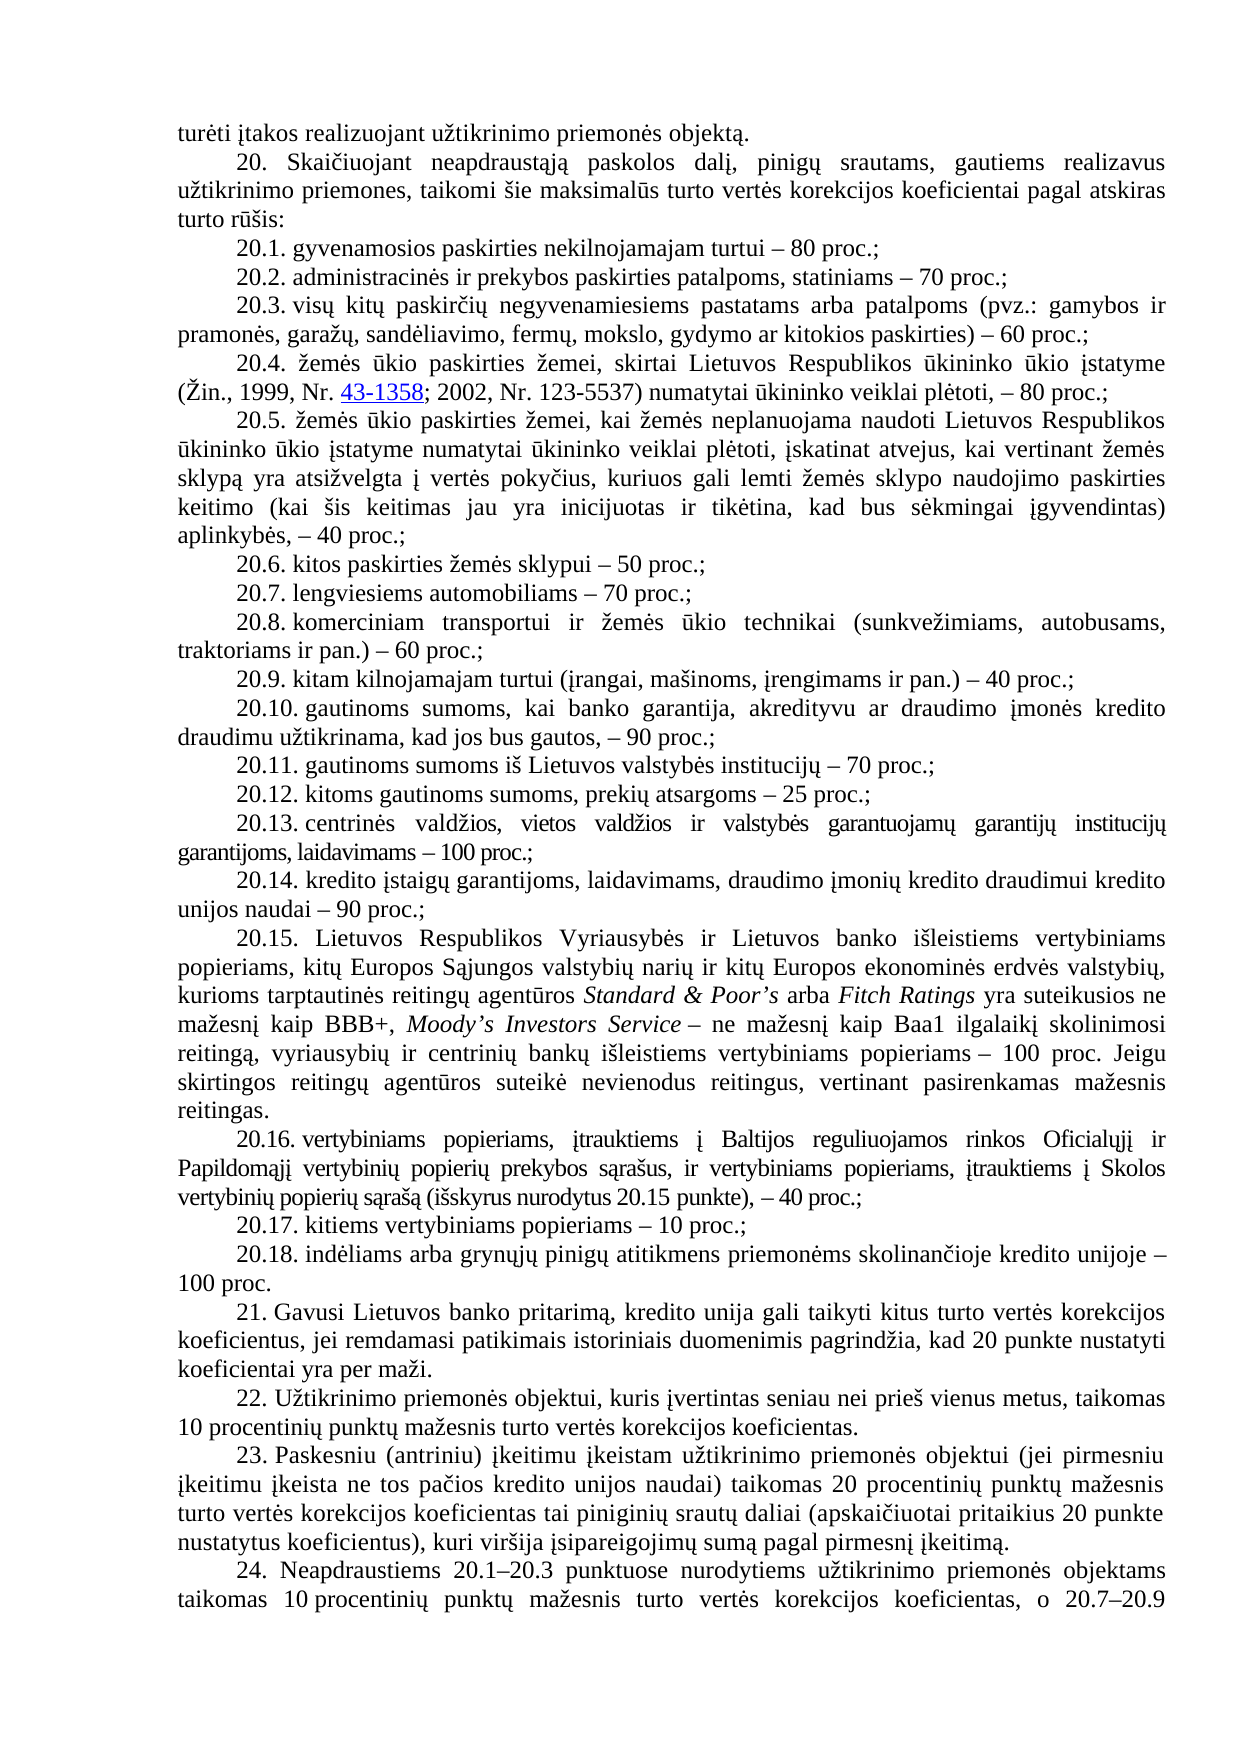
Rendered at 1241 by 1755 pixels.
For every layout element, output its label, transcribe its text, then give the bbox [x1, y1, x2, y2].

text 22. Užtikrinimo priemonės objektui, kuris įvertintas seniau nei prieš vienus metus, taikomas 10 procentinių punktų mažesnis turto vertės korekcijos koeficientas. [177, 1383, 1166, 1441]
text 20.1. gyvenamosios paskirties nekilnojamajam turtui – 80 proc.; [177, 233, 1166, 262]
text 21. Gavusi Lietuvos banko pritarimą, kredito unija gali taikyti kitus turto vertės korekcijos koeficientus, jei remdamasi patikimais istoriniais duomenimis pagrindžia, kad 20 punkte nustatyti koeficientai yra per maži. [177, 1297, 1166, 1383]
text 20.4. žemės ūkio paskirties žemei, skirtai Lietuvos Respublikos ūkininko ūkio įstatyme (Žin., 1999, Nr. 43-1358; 2002, Nr. 123-5537) numatytai ūkininko veiklai plėtoti, – 80 proc.; [177, 348, 1166, 406]
text 20.8. komerciniam transportui ir žemės ūkio technikai (sunkvežimiams, autobusams, traktoriams ir pan.) – 60 proc.; [177, 607, 1166, 664]
text 20.14. kredito įstaigų garantijoms, laidavimams, draudimo įmonių kredito draudimui kredito unijos naudai – 90 proc.; [177, 866, 1166, 923]
text 20.15. Lietuvos Respublikos Vyriausybės ir Lietuvos banko išleistiems vertybiniams popieriams, kitų Europos Sąjungos valstybių narių ir kitų Europos ekonominės erdvės valstybių, kurioms tarptautinės reitingų agentūros Standard & Poor’s arba Fitch Ratings yra suteikusios ne mažesnį kaip BBB+, Moody’s Investors Service – ne mažesnį kaip Baa1 ilgalaikį skolinimosi reitingą, vyriausybių ir centrinių bankų išleistiems vertybiniams popieriams – 100 proc. Jeigu skirtingos reitingų agentūros suteikė nevienodus reitingus, vertinant pasirenkamas mažesnis reitingas. [177, 923, 1166, 1124]
text 20.9. kitam kilnojamajam turtui (įrangai, mašinoms, įrengimams ir pan.) – 40 proc.; [177, 664, 1166, 693]
text 20.5. žemės ūkio paskirties žemei, kai žemės neplanuojama naudoti Lietuvos Respublikos ūkininko ūkio įstatyme numatytai ūkininko veiklai plėtoti, įskatinat atvejus, kai vertinant žemės sklypą yra atsižvelgta į vertės pokyčius, kuriuos gali lemti žemės sklypo naudojimo paskirties keitimo (kai šis keitimas jau yra inicijuotas ir tikėtina, kad bus sėkmingai įgyvendintas) aplinkybės, – 40 proc.; [177, 406, 1166, 549]
text 20.10. gautinoms sumoms, kai banko garantija, akredityvu ar draudimo įmonės kredito draudimu užtikrinama, kad jos bus gautos, – 90 proc.; [177, 693, 1166, 751]
text 20.3. visų kitų paskirčių negyvenamiesiems pastatams arba patalpoms (pvz.: gamybos ir pramonės, garažų, sandėliavimo, fermų, mokslo, gydymo ar kitokios paskirties) – 60 proc.; [177, 291, 1166, 348]
text 20.16. vertybiniams popieriams, įtrauktiems į Baltijos reguliuojamos rinkos Oficialųjį ir Papildomąjį vertybinių popierių prekybos sąrašus, ir vertybiniams popieriams, įtrauktiems į Skolos vertybinių popierių sąrašą (išskyrus nurodytus 20.15 punkte), – 40 proc.; [177, 1124, 1166, 1211]
text 20.13. centrinės valdžios, vietos valdžios ir valstybės garantuojamų garantijų institucijų garantijoms, laidavimams – 100 proc.; [177, 808, 1166, 866]
text 20.17. kitiems vertybiniams popieriams – 10 proc.; [177, 1211, 1166, 1239]
text turėti įtakos realizuojant užtikrinimo priemonės objektą. [177, 118, 1166, 147]
text 20.12. kitoms gautinoms sumoms, prekių atsargoms – 25 proc.; [177, 779, 1166, 808]
text 23. Paskesniu (antriniu) įkeitimu įkeistam užtikrinimo priemonės objektui (jei pirmesniu įkeitimu įkeista ne tos pačios kredito unijos naudai) taikomas 20 procentinių punktų mažesnis turto vertės korekcijos koeficientas tai piniginių srautų daliai (apskaičiuotai pritaikius 20 punkte nustatytus koeficientus), kuri viršija įsipareigojimų sumą pagal pirmesnį įkeitimą. [177, 1441, 1166, 1556]
text 20.11. gautinoms sumoms iš Lietuvos valstybės institucijų – 70 proc.; [177, 751, 1166, 779]
text 20. Skaičiuojant neapdraustąją paskolos dalį, pinigų srautams, gautiems realizavus užtikrinimo priemones, taikomi šie maksimalūs turto vertės korekcijos koeficientai pagal atskiras turto rūšis: [177, 147, 1166, 233]
text 20.7. lengviesiems automobiliams – 70 proc.; [177, 578, 1166, 607]
text 20.2. administracinės ir prekybos paskirties patalpoms, statiniams – 70 proc.; [177, 262, 1166, 291]
text 24. Neapdraustiems 20.1–20.3 punktuose nurodytiems užtikrinimo priemonės objektams taikomas 10 procentinių punktų mažesnis turto vertės korekcijos koeficientas, o 20.7–20.9 [177, 1556, 1166, 1613]
text 20.6. kitos paskirties žemės sklypui – 50 proc.; [177, 549, 1166, 578]
text 20.18. indėliams arba grynųjų pinigų atitikmens priemonėms skolinančioje kredito unijoje – 100 proc. [177, 1239, 1166, 1297]
